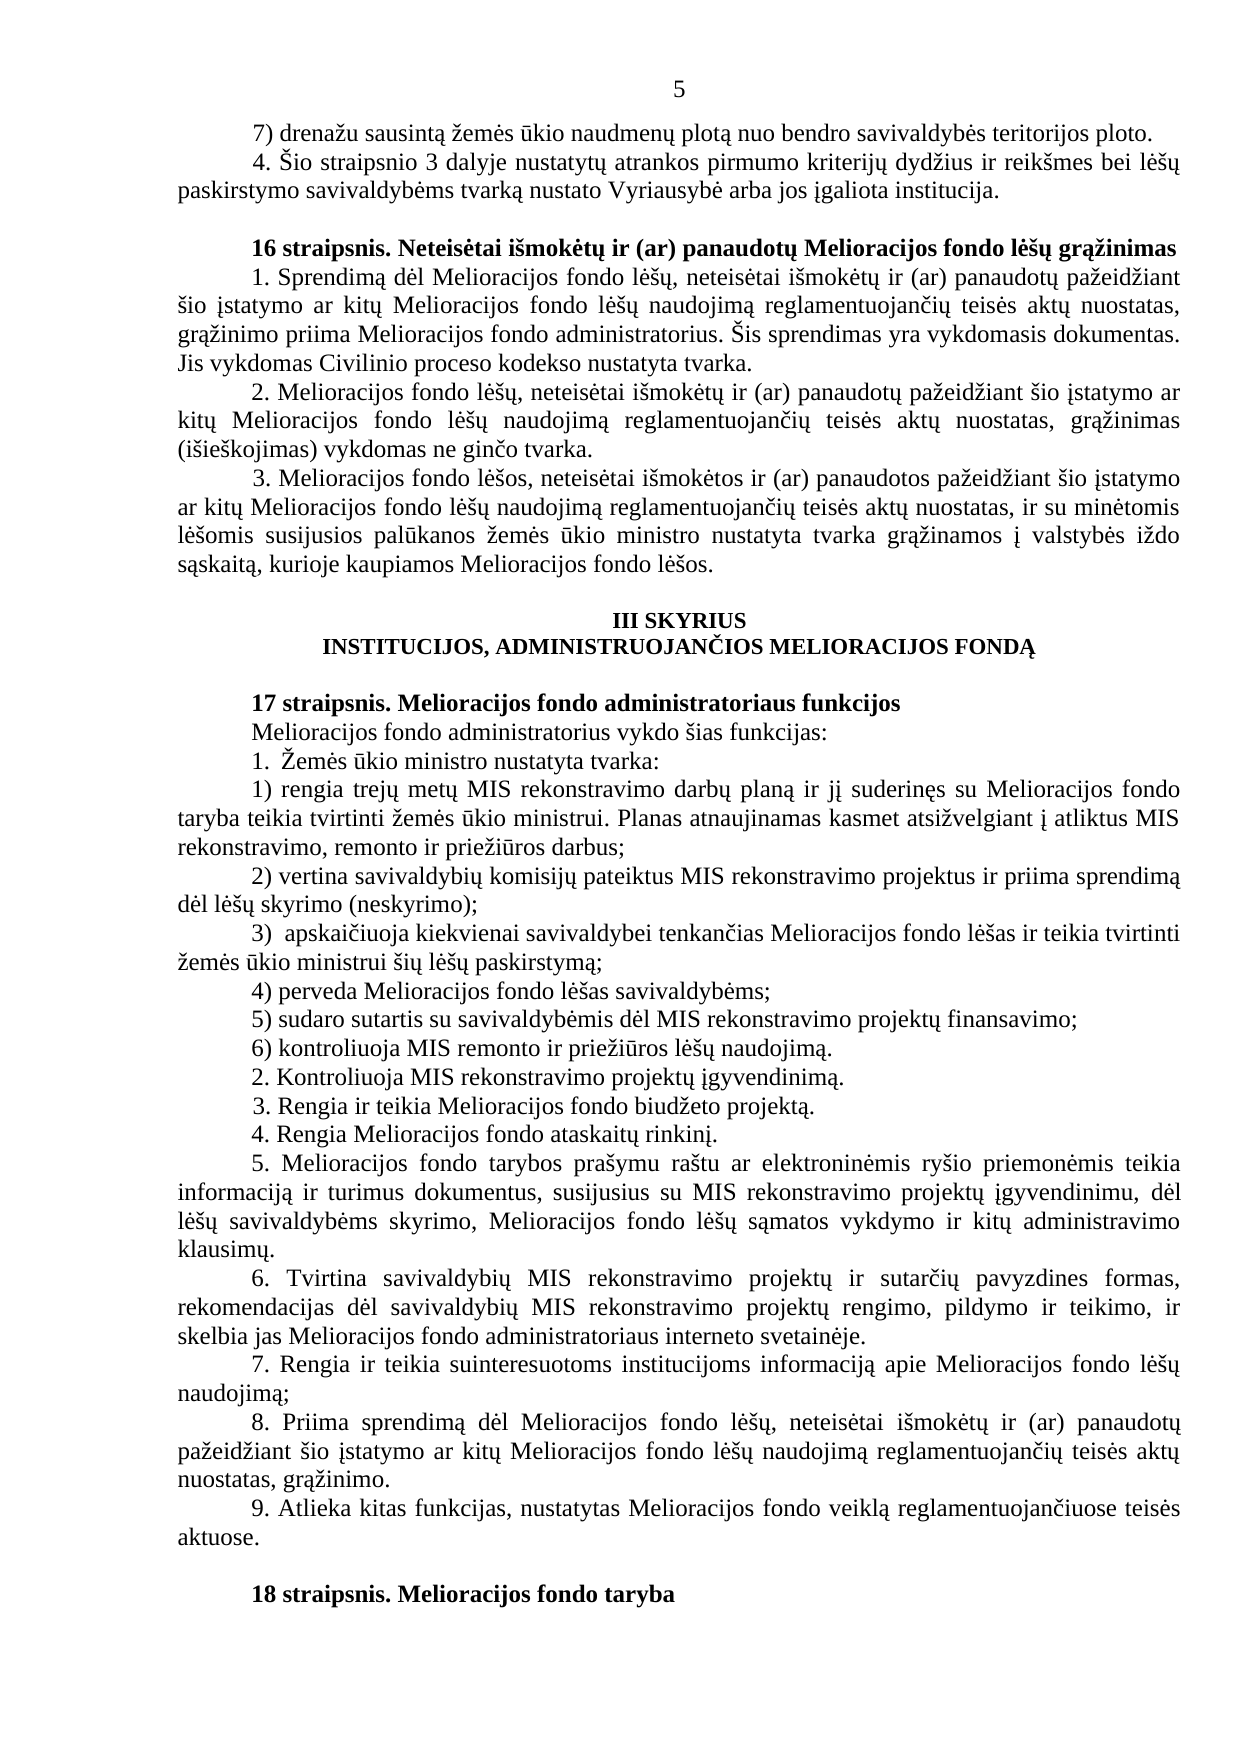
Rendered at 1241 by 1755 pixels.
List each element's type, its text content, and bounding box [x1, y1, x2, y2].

text 1) rengia trejų metų MIS rekonstravimo darbų planą ir jį suderinęs su Melioracijos fondo taryba teikia tvirtinti žemės ūkio ministrui. Planas atnaujinamas kasmet atsižvelgiant į atliktus MIS rekonstravimo, remonto ir priežiūros darbus; [177, 774, 1181, 861]
text 3) apskaičiuoja kiekvienai savivaldybei tenkančias Melioracijos fondo lėšas ir teikia tvirtinti žemės ūkio ministrui šių lėšų paskirstymą; [177, 918, 1181, 976]
text 6. Tvirtina savivaldybių MIS rekonstravimo projektų ir sutarčių pavyzdines formas, rekomendacijas dėl savivaldybių MIS rekonstravimo projektų rengimo, pildymo ir teikimo, ir skelbia jas Melioracijos fondo administratoriaus interneto svetainėje. [177, 1263, 1181, 1349]
text INSTITUCIJOS, ADMINISTRUOJANČIOS MELIORACIJOS FONDĄ [177, 633, 1181, 659]
text 18 straipsnis. Melioracijos fondo taryba [251, 1579, 1181, 1608]
text 2. Melioracijos fondo lėšų, neteisėtai išmokėtų ir (ar) panaudotų pažeidžiant šio įstatymo ar kitų Melioracijos fondo lėšų naudojimą reglamentuojančių teisės aktų nuostatas, grąžinimas (išieškojimas) vykdomas ne ginčo tvarka. [177, 377, 1181, 463]
text 17 straipsnis. Melioracijos fondo administratoriaus funkcijos [251, 688, 1181, 717]
text 16 straipsnis. Neteisėtai išmokėtų ir (ar) panaudotų Melioracijos fondo lėšų grąžinimas [177, 233, 1181, 262]
text 2. Kontroliuoja MIS rekonstravimo projektų įgyvendinimą. [177, 1062, 1181, 1091]
text 1. Žemės ūkio ministro nustatyta tvarka: [177, 746, 1181, 774]
text 6) kontroliuoja MIS remonto ir priežiūros lėšų naudojimą. [177, 1033, 1181, 1062]
text 4) perveda Melioracijos fondo lėšas savivaldybėms; [177, 976, 1181, 1004]
text 4. Rengia Melioracijos fondo ataskaitų rinkinį. [177, 1119, 1181, 1148]
text 5) sudaro sutartis su savivaldybėmis dėl MIS rekonstravimo projektų finansavimo; [177, 1004, 1181, 1033]
text 2) vertina savivaldybių komisijų pateiktus MIS rekonstravimo projektus ir priima sprendimą dėl lėšų skyrimo (neskyrimo); [177, 861, 1181, 918]
text 8. Priima sprendimą dėl Melioracijos fondo lėšų, neteisėtai išmokėtų ir (ar) panaudotų pažeidžiant šio įstatymo ar kitų Melioracijos fondo lėšų naudojimą reglamentuojančių teisės aktų nuostatas, grąžinimo. [177, 1407, 1181, 1493]
text Melioracijos fondo administratorius vykdo šias funkcijas: [251, 717, 1181, 746]
text 4. Šio straipsnio 3 dalyje nustatytų atrankos pirmumo kriterijų dydžius ir reikšmes bei lėšų paskirstymo savivaldybėms tvarką nustato Vyriausybė arba jos įgaliota institucija. [177, 147, 1181, 204]
text 7. Rengia ir teikia suinteresuotoms institucijoms informaciją apie Melioracijos fondo lėšų naudojimą; [177, 1349, 1181, 1407]
text 3. Melioracijos fondo lėšos, neteisėtai išmokėtos ir (ar) panaudotos pažeidžiant šio įstatymo ar kitų Melioracijos fondo lėšų naudojimą reglamentuojančių teisės aktų nuostatas, ir su minėtomis lėšomis susijusios palūkanos žemės ūkio ministro nustatyta tvarka grąžinamos į valstybės iždo sąskaitą, kurioje kaupiamos Melioracijos fondo lėšos. [177, 463, 1181, 578]
text III SKYRIUS [177, 607, 1181, 633]
text 9. Atlieka kitas funkcijas, nustatytas Melioracijos fondo veiklą reglamentuojančiuose teisės aktuose. [177, 1493, 1181, 1551]
text 3. Rengia ir teikia Melioracijos fondo biudžeto projektą. [177, 1091, 1181, 1119]
text 1. Sprendimą dėl Melioracijos fondo lėšų, neteisėtai išmokėtų ir (ar) panaudotų pažeidžiant šio įstatymo ar kitų Melioracijos fondo lėšų naudojimą reglamentuojančių teisės aktų nuostatas, grąžinimo priima Melioracijos fondo administratorius. Šis sprendimas yra vykdomasis dokumentas. Jis vykdomas Civilinio proceso kodekso nustatyta tvarka. [177, 262, 1181, 377]
text 5. Melioracijos fondo tarybos prašymu raštu ar elektroninėmis ryšio priemonėmis teikia informaciją ir turimus dokumentus, susijusius su MIS rekonstravimo projektų įgyvendinimu, dėl lėšų savivaldybėms skyrimo, Melioracijos fondo lėšų sąmatos vykdymo ir kitų administravimo klausimų. [177, 1148, 1181, 1263]
text 7) drenažu sausintą žemės ūkio naudmenų plotą nuo bendro savivaldybės teritorijos ploto. [177, 118, 1181, 147]
